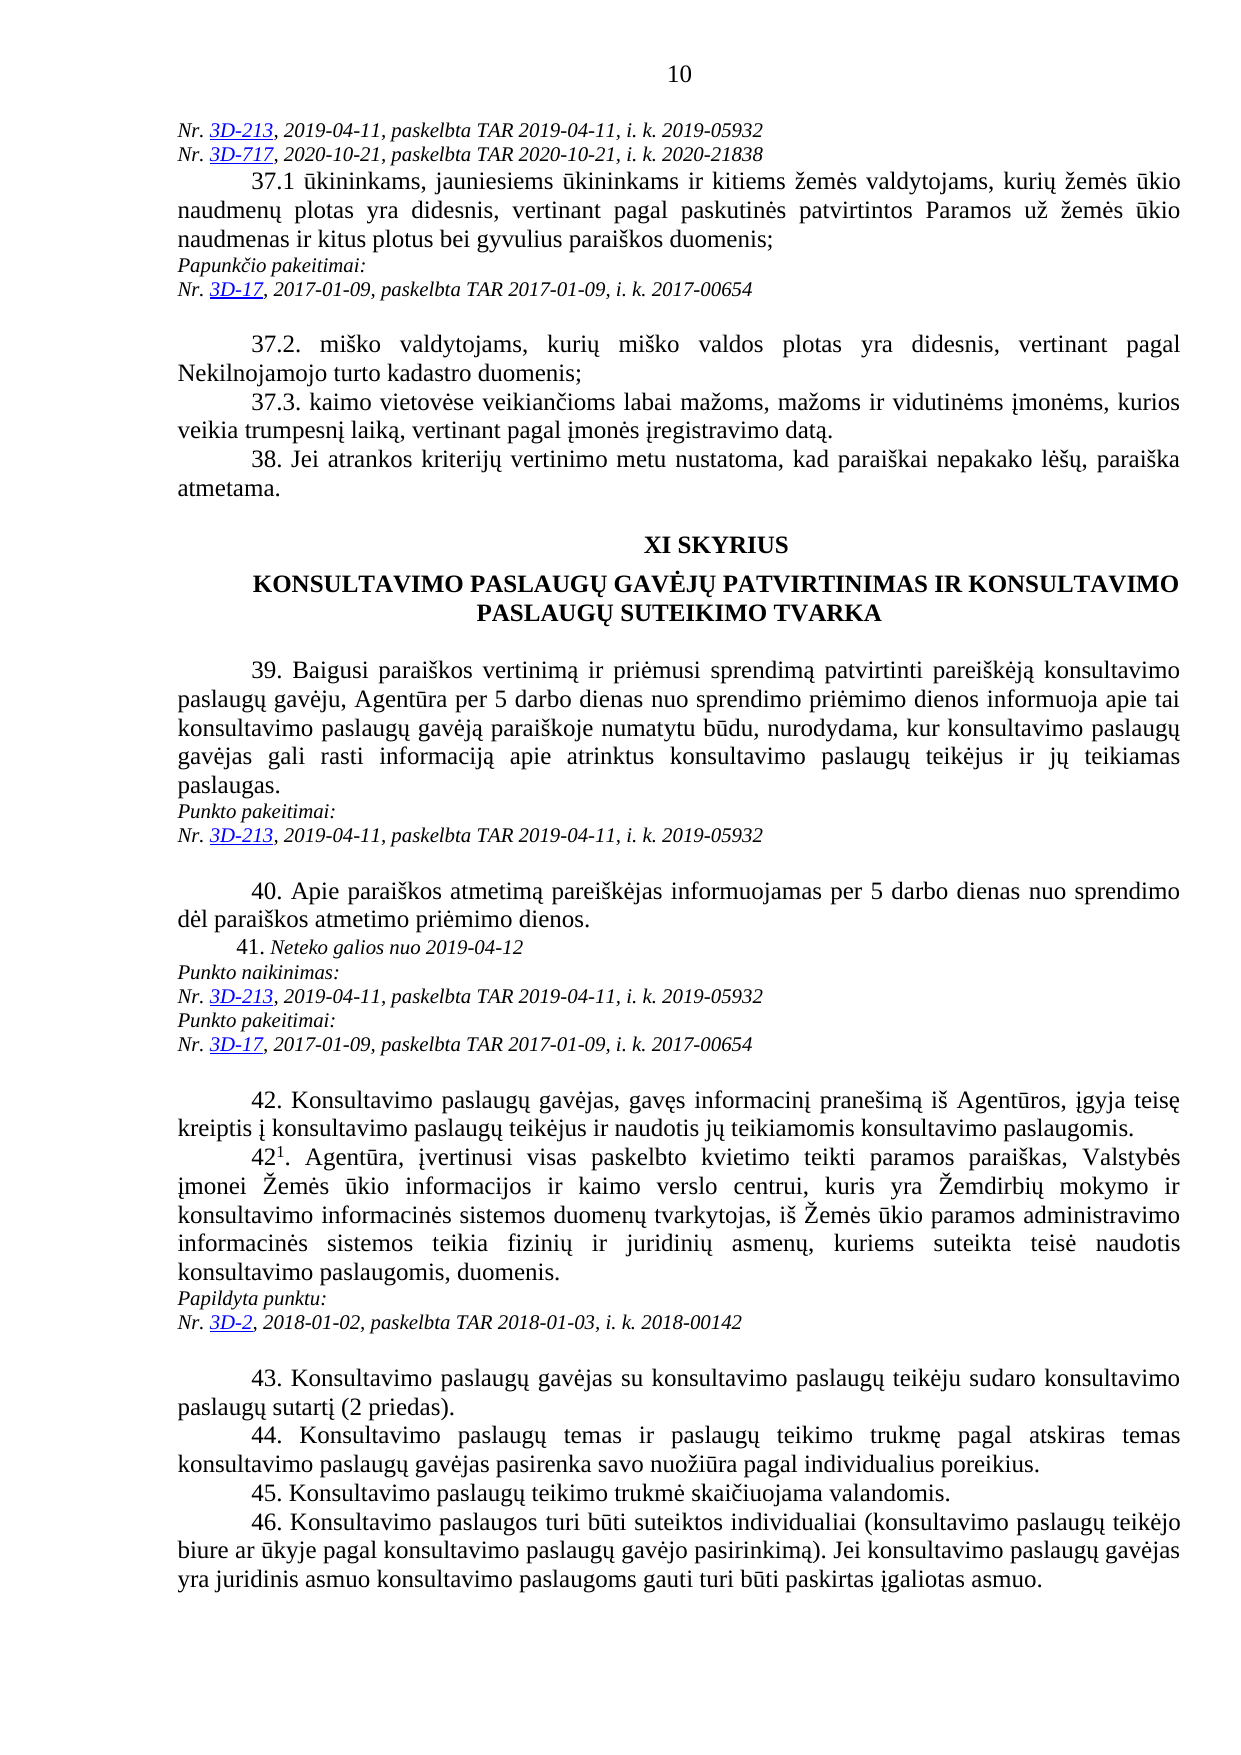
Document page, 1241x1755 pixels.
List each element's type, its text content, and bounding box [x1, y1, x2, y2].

text Nr. 3D-2, 2018-01-02, paskelbta TAR 2018-01-03, i. k. 2018-00142 [177, 1310, 1181, 1334]
text Papunkčio pakeitimai: [177, 252, 1181, 277]
text 37.3. kaimo vietovėse veikiančioms labai mažoms, mažoms ir vidutinėms įmonėms, kurios veikia trumpesnį laiką, vertinant pagal įmonės įregistravimo datą. [177, 387, 1181, 444]
text Nr. 3D-213, 2019-04-11, paskelbta TAR 2019-04-11, i. k. 2019-05932 [177, 118, 1181, 142]
text 41. Neteko galios nuo 2019-04-12 [177, 933, 1181, 960]
text Nr. 3D-213, 2019-04-11, paskelbta TAR 2019-04-11, i. k. 2019-05932 [177, 984, 1181, 1008]
text Punkto naikinimas: [177, 960, 1181, 984]
text Nr. 3D-213, 2019-04-11, paskelbta TAR 2019-04-11, i. k. 2019-05932 [177, 823, 1181, 847]
text 37.1 ūkininkams, jauniesiems ūkininkams ir kitiems žemės valdytojams, kurių žemės ūkio naudmenų plotas yra didesnis, vertinant pagal paskutinės patvirtintos Paramos už žemės ūkio naudmenas ir kitus plotus bei gyvulius paraiškos duomenis; [177, 166, 1181, 252]
text Punkto pakeitimai: [177, 1008, 1181, 1032]
text Papildyta punktu: [177, 1286, 1181, 1310]
text 39. Baigusi paraiškos vertinimą ir priėmusi sprendimą patvirtinti pareiškėją konsultavimo paslaugų gavėju, Agentūra per 5 darbo dienas nuo sprendimo priėmimo dienos informuoja apie tai konsultavimo paslaugų gavėją paraiškoje numatytu būdu, nurodydama, kur konsultavimo paslaugų gavėjas gali rasti informaciją apie atrinktus konsultavimo paslaugų teikėjus ir jų teikiamas paslaugas. [177, 655, 1181, 799]
text XI SKYRIUS [177, 531, 1181, 559]
text 44. Konsultavimo paslaugų temas ir paslaugų teikimo trukmę pagal atskiras temas konsultavimo paslaugų gavėjas pasirenka savo nuožiūra pagal individualius poreikius. [177, 1420, 1181, 1478]
text Nr. 3D-717, 2020-10-21, paskelbta TAR 2020-10-21, i. k. 2020-21838 [177, 142, 1181, 166]
text KONSULTAVIMO PASLAUGŲ GAVĖJŲ PATVIRTINIMAS IR KONSULTAVIMO PASLAUGŲ SUTEIKIMO TVARKA [177, 569, 1181, 626]
text 43. Konsultavimo paslaugų gavėjas su konsultavimo paslaugų teikėju sudaro konsultavimo paslaugų sutartį (2 priedas). [177, 1363, 1181, 1420]
text Punkto pakeitimai: [177, 799, 1181, 823]
text Nr. 3D-17, 2017-01-09, paskelbta TAR 2017-01-09, i. k. 2017-00654 [177, 277, 1181, 301]
text 45. Konsultavimo paslaugų teikimo trukmė skaičiuojama valandomis. [177, 1478, 1181, 1507]
text 42. Konsultavimo paslaugų gavėjas, gavęs informacinį pranešimą iš Agentūros, įgyja teisę kreiptis į konsultavimo paslaugų teikėjus ir naudotis jų teikiamomis konsultavimo paslaugomis. [177, 1085, 1181, 1142]
text 38. Jei atrankos kriterijų vertinimo metu nustatoma, kad paraiškai nepakako lėšų, paraiška atmetama. [177, 444, 1181, 502]
text 37.2. miško valdytojams, kurių miško valdos plotas yra didesnis, vertinant pagal Nekilnojamojo turto kadastro duomenis; [177, 329, 1181, 387]
text 421. Agentūra, įvertinusi visas paskelbto kvietimo teikti paramos paraiškas, Valstybės įmonei Žemės ūkio informacijos ir kaimo verslo centrui, kuris yra Žemdirbių mokymo ir konsultavimo informacinės sistemos duomenų tvarkytojas, iš Žemės ūkio paramos administravimo informacinės sistemos teikia fizinių ir juridinių asmenų, kuriems suteikta teisė naudotis konsultavimo paslaugomis, duomenis. [177, 1142, 1181, 1286]
text 46. Konsultavimo paslaugos turi būti suteiktos individualiai (konsultavimo paslaugų teikėjo biure ar ūkyje pagal konsultavimo paslaugų gavėjo pasirinkimą). Jei konsultavimo paslaugų gavėjas yra juridinis asmuo konsultavimo paslaugoms gauti turi būti paskirtas įgaliotas asmuo. [177, 1507, 1181, 1593]
text 40. Apie paraiškos atmetimą pareiškėjas informuojamas per 5 darbo dienas nuo sprendimo dėl paraiškos atmetimo priėmimo dienos. [177, 876, 1181, 933]
text Nr. 3D-17, 2017-01-09, paskelbta TAR 2017-01-09, i. k. 2017-00654 [177, 1032, 1181, 1056]
